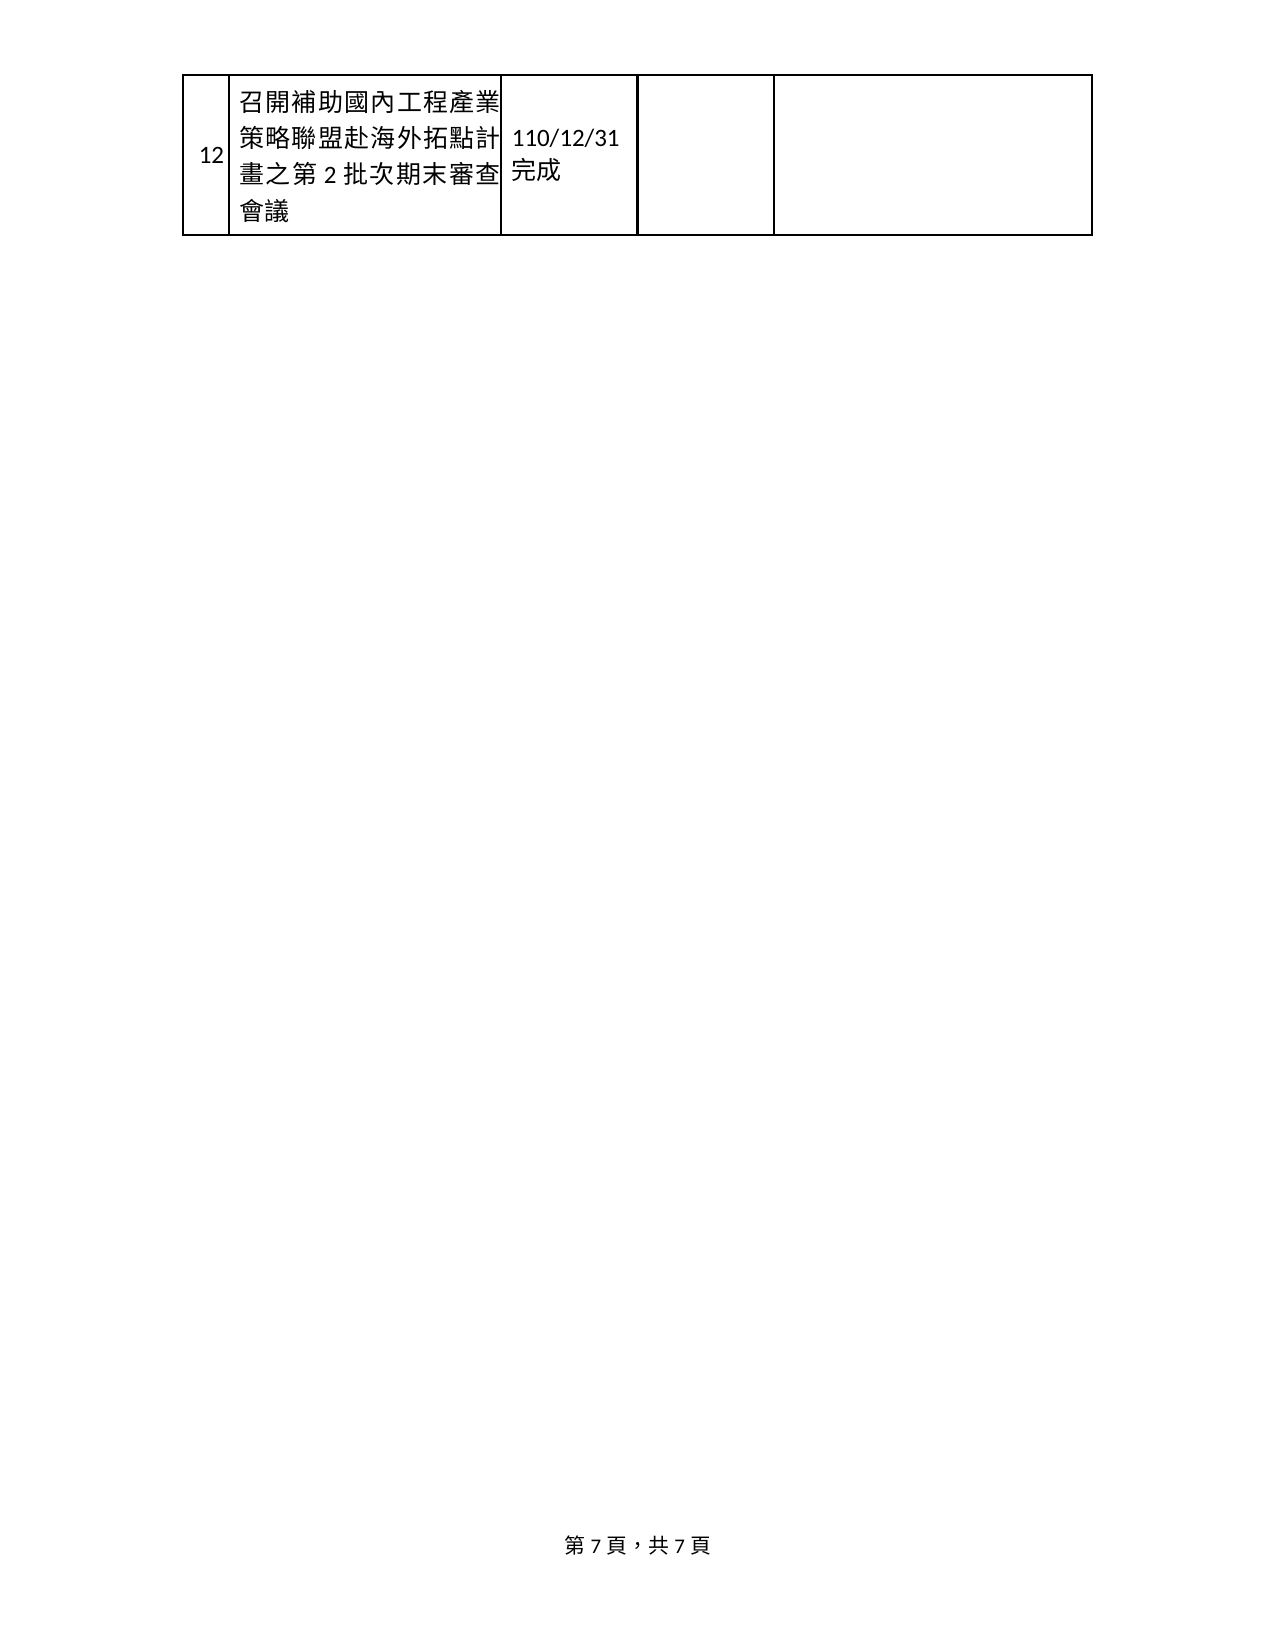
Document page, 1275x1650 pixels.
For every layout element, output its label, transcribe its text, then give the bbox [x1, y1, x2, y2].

table_cell 110/12/31完成 [502, 76, 636, 233]
table_cell [639, 76, 773, 233]
table_cell [775, 76, 1091, 233]
table_cell 召開補助國內工程產業策略聯盟赴海外拓點計畫之第2批次期末審查會議 [230, 76, 500, 233]
table_cell 12 [184, 76, 228, 233]
